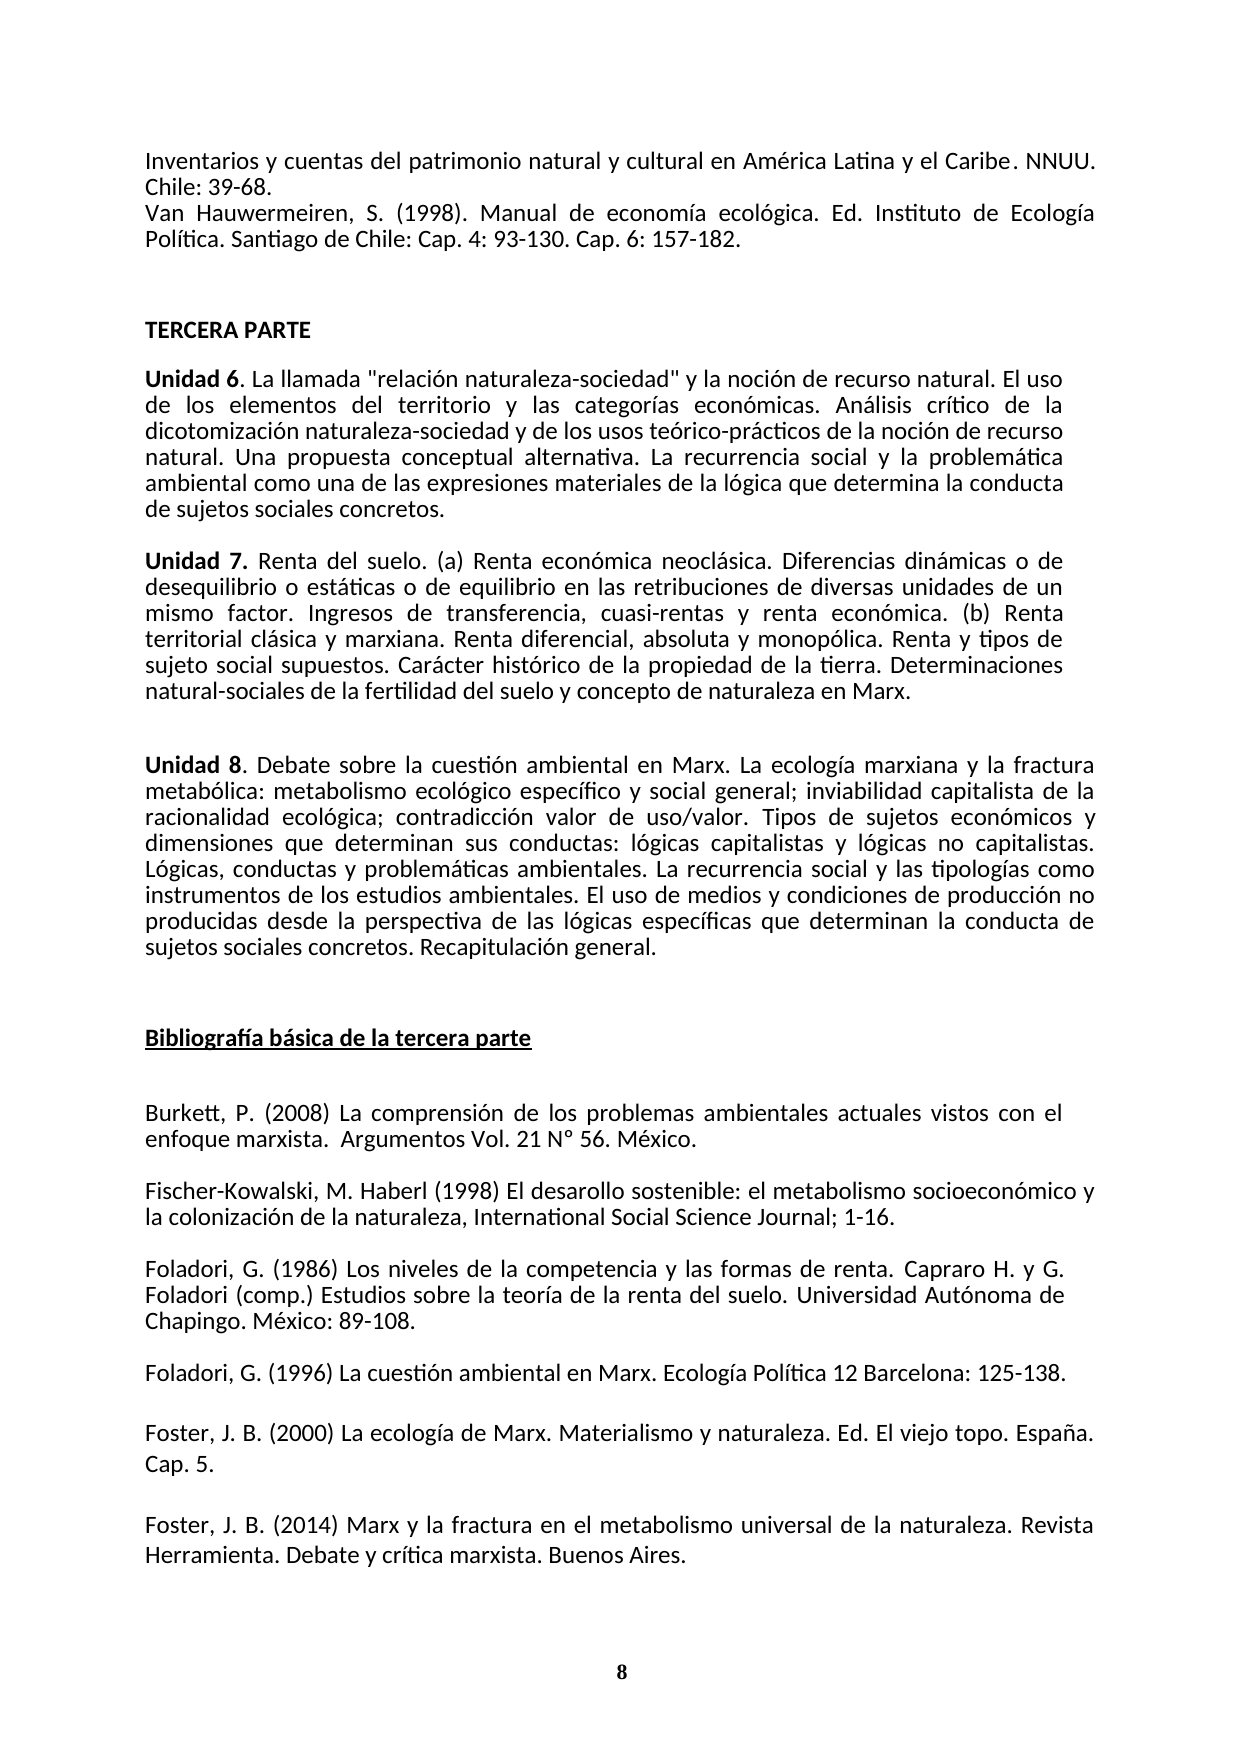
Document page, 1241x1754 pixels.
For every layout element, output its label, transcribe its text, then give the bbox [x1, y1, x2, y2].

text Unidad 7. Renta del suelo. (a) Renta económica neoclásica. Diferencias dinámicas o de desequilibrio o estáticas o de equilibrio en las retribuciones de diversas unidades de un mismo factor. Ingresos de transferencia, cuasi-rentas y renta económica. (b) Renta territorial clásica y marxiana. Renta diferencial, absoluta y monopólica. Renta y tipos de sujeto social supuestos. Carácter histórico de la propiedad de la tierra. Determinaciones natural-sociales de la fertilidad del suelo y concepto de naturaleza en Marx. [145, 549, 1065, 705]
text Unidad 6. La llamada "relación naturaleza-sociedad" y la noción de recurso natural. El uso de los elementos del territorio y las categorías económicas. Análisis crítico de la dicotomización naturaleza-sociedad y de los usos teórico-prácticos de la noción de recurso natural. Una propuesta conceptual alternativa. La recurrencia social y la problemática ambiental como una de las expresiones materiales de la lógica que determina la conducta de sujetos sociales concretos. [145, 366, 1065, 523]
text Foster, J. B. (2014) Marx y la fractura en el metabolismo universal de la naturaleza. Revista Herramienta. Debate y crítica marxista. Buenos Aires. [145, 1509, 1096, 1570]
text Fischer-Kowalski, M. Haberl (1998) El desarollo sostenible: el metabolismo socioeconómico y la colonización de la naturaleza, International Social Science Journal; 1-16. [145, 1178, 1096, 1231]
text Burkett, P. (2008) La comprensión de los problemas ambientales actuales vistos con el enfoque marxista. Argumentos Vol. 21 Nº 56. México. [145, 1100, 1065, 1152]
text Foster, J. B. (2000) La ecología de Marx. Materialismo y naturaleza. Ed. El viejo topo. España. Cap. 5. [145, 1417, 1096, 1478]
text Foladori, G. (1986) Los niveles de la competencia y las formas de renta. Capraro H. y G. Foladori (comp.) Estudios sobre la teoría de la renta del suelo. Universidad Autónoma de Chapingo. México: 89-108. [145, 1257, 1065, 1335]
text Foladori, G. (1996) La cuestión ambiental en Marx. Ecología Política 12 Barcelona: 125-138. [145, 1361, 1096, 1387]
text Unidad 8. Debate sobre la cuestión ambiental en Marx. La ecología marxiana y la fractura metabólica: metabolismo ecológico específico y social general; inviabilidad capitalista de la racionalidad ecológica; contradicción valor de uso/valor. Tipos de sujetos económicos y dimensiones que determinan sus conductas: lógicas capitalistas y lógicas no capitalistas. Lógicas, conductas y problemáticas ambientales. La recurrencia social y las tipologías como instrumentos de los estudios ambientales. El uso de medios y condiciones de producción no producidas desde la perspectiva de las lógicas específicas que determinan la conducta de sujetos sociales concretos. Recapitulación general. [145, 752, 1096, 961]
text Inventarios y cuentas del patrimonio natural y cultural en América Latina y el Caribe. NNUU. Chile: 39-68. [145, 148, 1096, 201]
text Bibliografía básica de la tercera parte [145, 1028, 1096, 1051]
text Van Hauwermeiren, S. (1998). Manual de economía ecológica. Ed. Instituto de Ecología Política. Santiago de Chile: Cap. 4: 93-130. Cap. 6: 157-182. [145, 201, 1096, 253]
text TERCERA PARTE [145, 320, 1096, 343]
